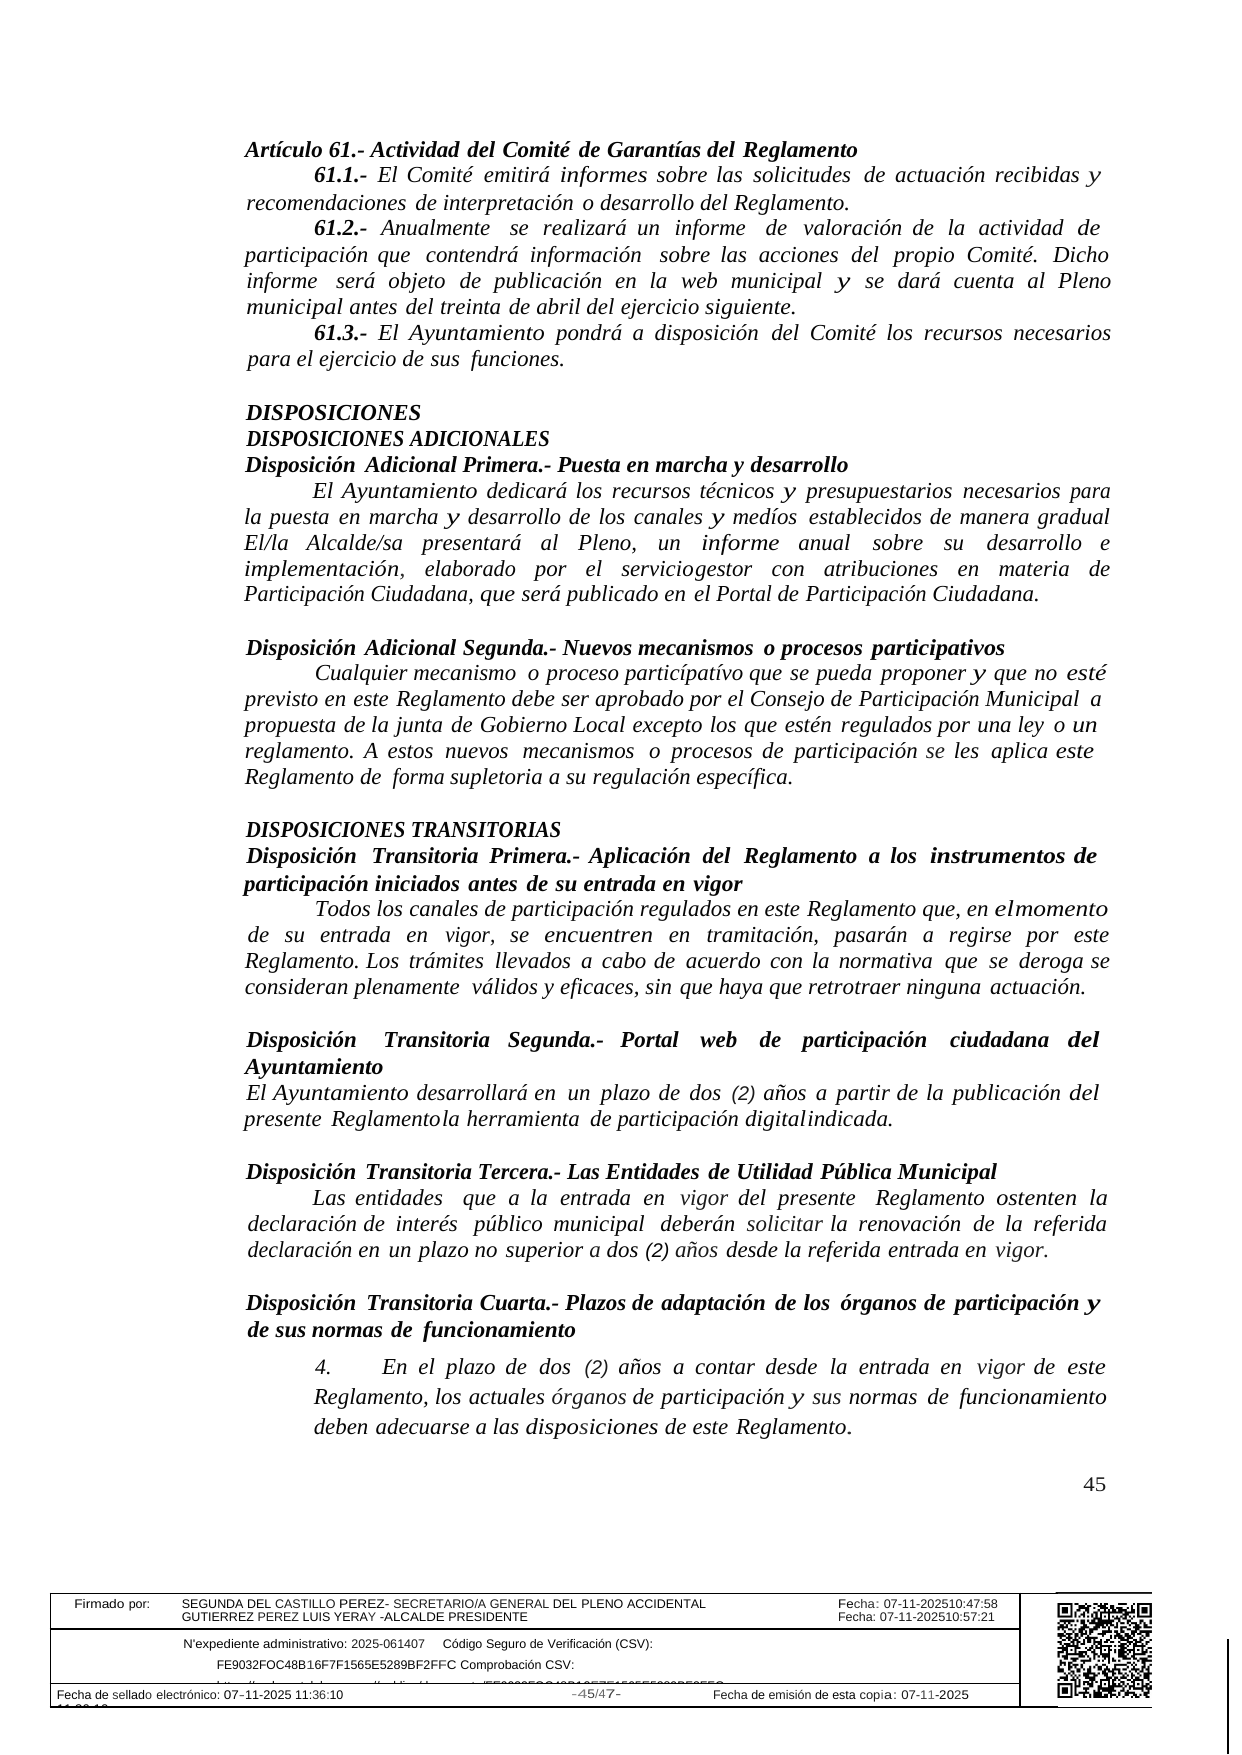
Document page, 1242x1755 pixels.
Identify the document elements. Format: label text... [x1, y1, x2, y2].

text de su entrada en vigor, se encuentren en tramitación, pasarán a regirse por este Reglamento. Los trámites llevados a cabo de acuerdo con la normativa que se deroga se consideran plenamente válidos y eficaces, sin que haya que retrotraer ninguna actuación. [244, 922, 1110, 1000]
text 61.2.- Anualmente se realizará un informe de valoración de la actividad de [314, 215, 1111, 241]
text presente Reglamentola herramienta de participación digitalindicada. [244, 1105, 904, 1132]
text Todos los canales de participación regulados en este Reglamento que, en elmomento [314, 897, 1112, 922]
table_header Firmado por: SEGUNDA DEL CASTILLO PEREZ- SECRETARIO/A GENERAL DEL PLENO ACCIDENTAL Fecha: 07-11-202510:47:58 GUTIERREZ PEREZ LUIS YERAY -ALCALDE PRESIDENTE Fecha: 07-11-202510:57:21 [51, 1594, 1019, 1628]
text Ayuntamiento [245, 1053, 392, 1079]
text Disposición Adicional Primera.- Puesta en marcha y desarrollo [245, 451, 857, 477]
table_cell Fecha de sellado electrónico: 07-11-2025 11:36:10 -45/47- Fecha de emisión de esta copia: 07-11-2025 11:36:10 [51, 1684, 1019, 1706]
text 61.3.- El Ayuntamiento pondrá a disposición del Comité los recursos necesarios para el ejercicio de sus funciones. [247, 320, 1112, 372]
text DISPOSICIONES TRANSITORIAS [246, 816, 569, 842]
text participación que contendrá información sobre las acciones del propio Comité. Dicho informe será objeto de publicación en la web municipal y se dará cuenta al Pleno municipal antes del treinta de abril del ejercicio siguiente. [244, 241, 1112, 319]
text DISPOSICIONES DISPOSICIONES ADICIONALES [246, 400, 560, 451]
text 61.1.- El Comité emitirá informes sobre las solicitudes de actuación recibidas y [314, 162, 1112, 188]
table_header [1021, 1594, 1055, 1706]
text Disposición Transitoria Cuarta.- Plazos de adaptación de los órganos de participación y de sus normas de funcionamiento [246, 1289, 1110, 1342]
text Disposición Transitoria Primera.- Aplicación del Reglamento a los instrumentos de participación iniciados antes de su entrada en vigor [244, 842, 1110, 896]
table_cell N'expediente administrativo: 2025-061407 Código Seguro de Verificación (CSV): FE9032FOC48B16F7F1565E5289BF2FFC Comprobación CSV: https://sede.aytolalaguna.es//publico/documento/FE9032FOC48B16F7F1565E5289BF2FFC . [51, 1630, 1019, 1682]
text Disposición Adicional Segunda.- Nuevos mecanismos o procesos participativos [246, 633, 1017, 660]
text Cualquier mecanismo o proceso particípatívo que se pueda proponer y que no esté previsto en este Reglamento debe ser aprobado por el Consejo de Participación Municipal a propuesta de la junta de Gobierno Local excepto los que estén regulados por una ley o un reglamento. A estos nuevos mecanismos o procesos de participación se les aplica este Reglamento de forma supletoria a su regulación específica. [244, 660, 1113, 789]
text 45 [39, 1472, 1106, 1496]
text El Ayuntamiento dedicará los recursos técnicos y presupuestarios necesarios para la puesta en marcha y desarrollo de los canales y medíos establecidos de manera gradual El/la Alcalde/sa presentará al Pleno, un informe anual sobre su desarrollo e implementación, elaborado por el serviciogestor con atribuciones en materia de Participación Ciudadana, que será publicado en el Portal de Participación Ciudadana. [244, 478, 1111, 607]
text El Ayuntamiento desarrollará en un plazo de dos (2) años a partir de la publicación del [246, 1079, 1110, 1105]
text recomendaciones de interpretación o desarrollo del Reglamento. [246, 189, 857, 215]
text Las entidades que a la entrada en vigor del presente Reglamento ostenten la declaración de interés público municipal deberán solicitar la renovación de la referida declaración en un plazo no superior a dos (2) años desde la referida entrada en vigor. [247, 1185, 1110, 1263]
text Artículo 61.- Actividad del Comité de Garantías del Reglamento [245, 136, 865, 162]
text Disposición Transitoria Segunda.- Portal web de participación ciudadana del [246, 1026, 1113, 1053]
text Disposición Transitoria Tercera.- Las Entidades de Utilidad Pública Municipal [246, 1158, 1005, 1185]
text 4. En el plazo de dos (2) años a contar desde la entrada en vigor de este Reglamento, los actuales órganos de participación y sus normas de funcionamiento deben adecuarse a las disposiciones de este Reglamento. [313, 1353, 1109, 1439]
